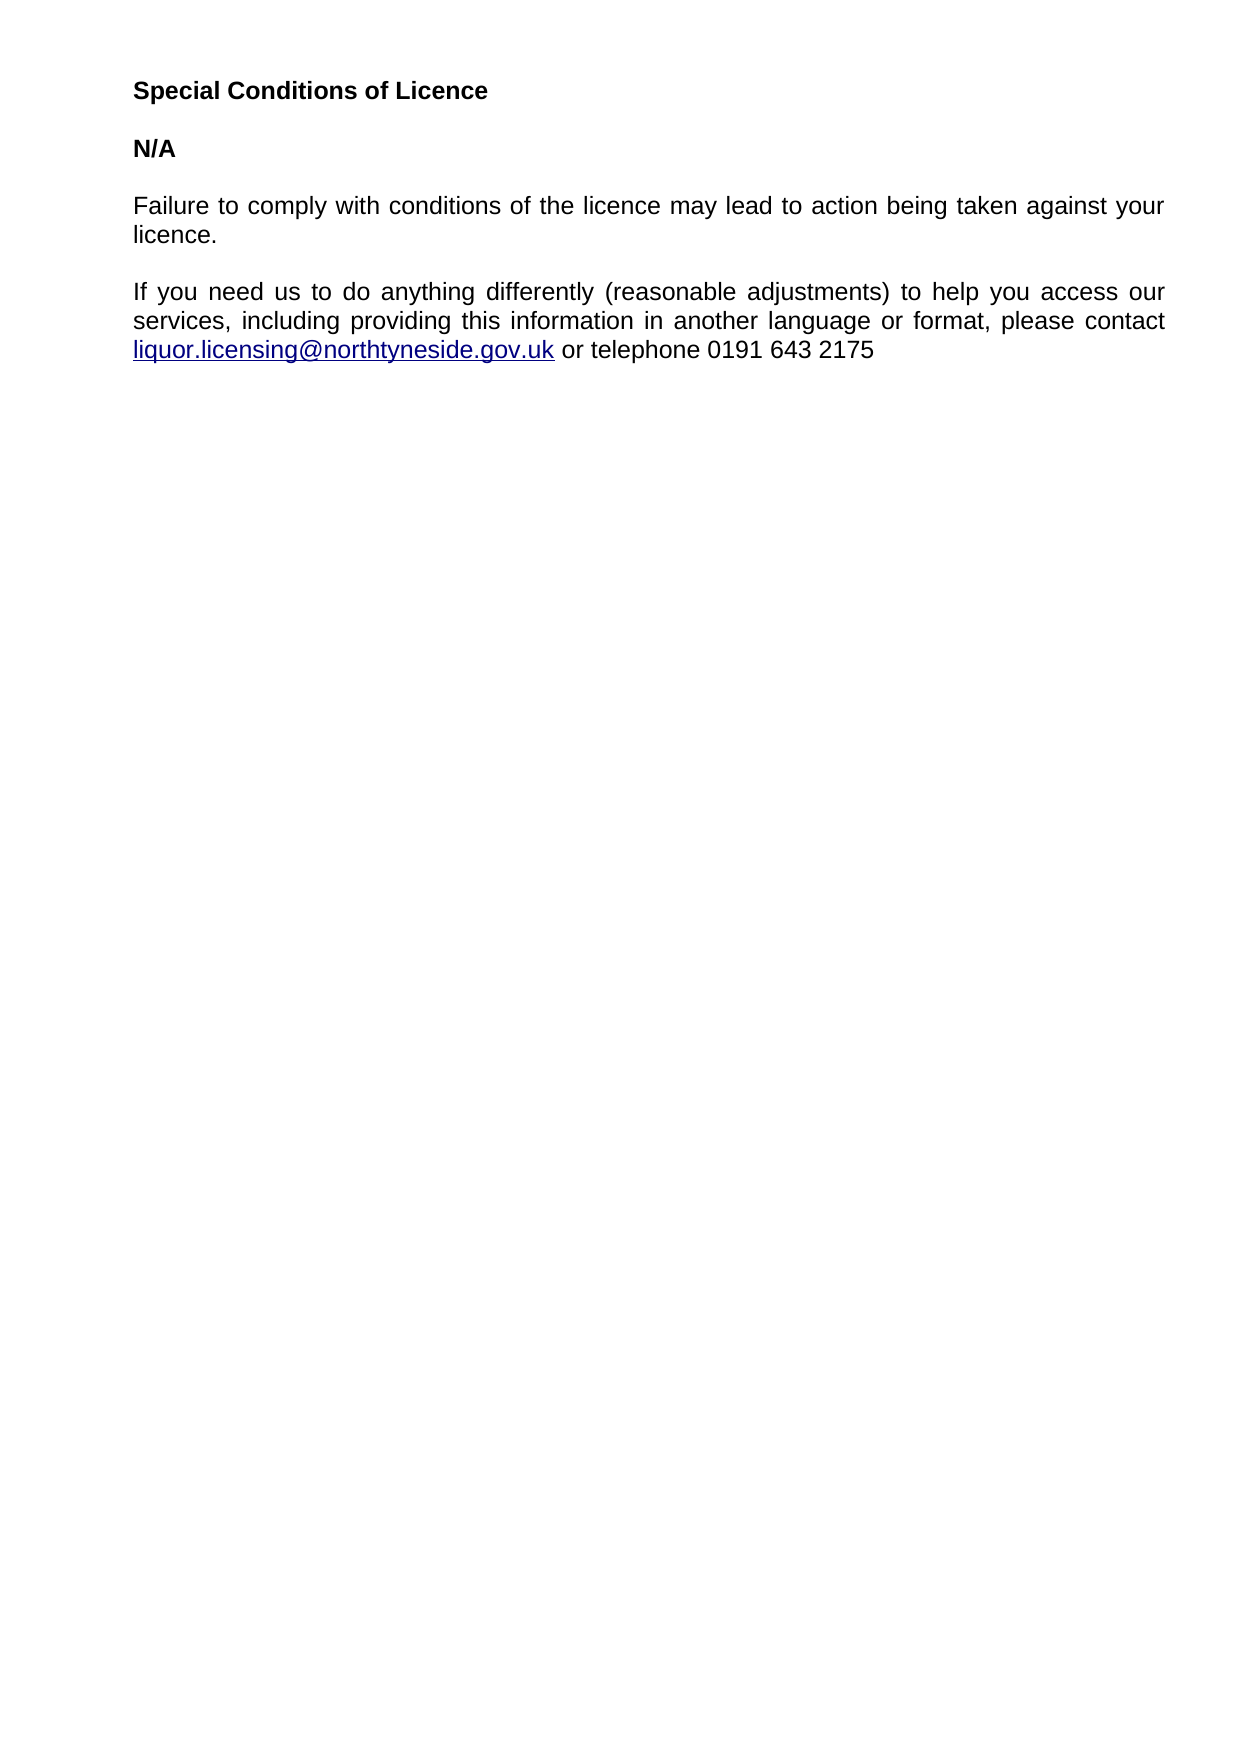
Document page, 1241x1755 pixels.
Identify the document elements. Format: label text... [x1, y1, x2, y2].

text If you need us to do anything differently (reasonable adjustments) to help you access our services, including providing this information in another language or format, please contact liquor.licensing@northtyneside.gov.uk or telephone 0191 643 2175 [133, 277, 1167, 363]
text N/A [133, 133, 1167, 162]
text Failure to comply with conditions of the licence may lead to action being taken against your licence. [133, 191, 1167, 248]
text Special Conditions of Licence [133, 76, 1167, 105]
